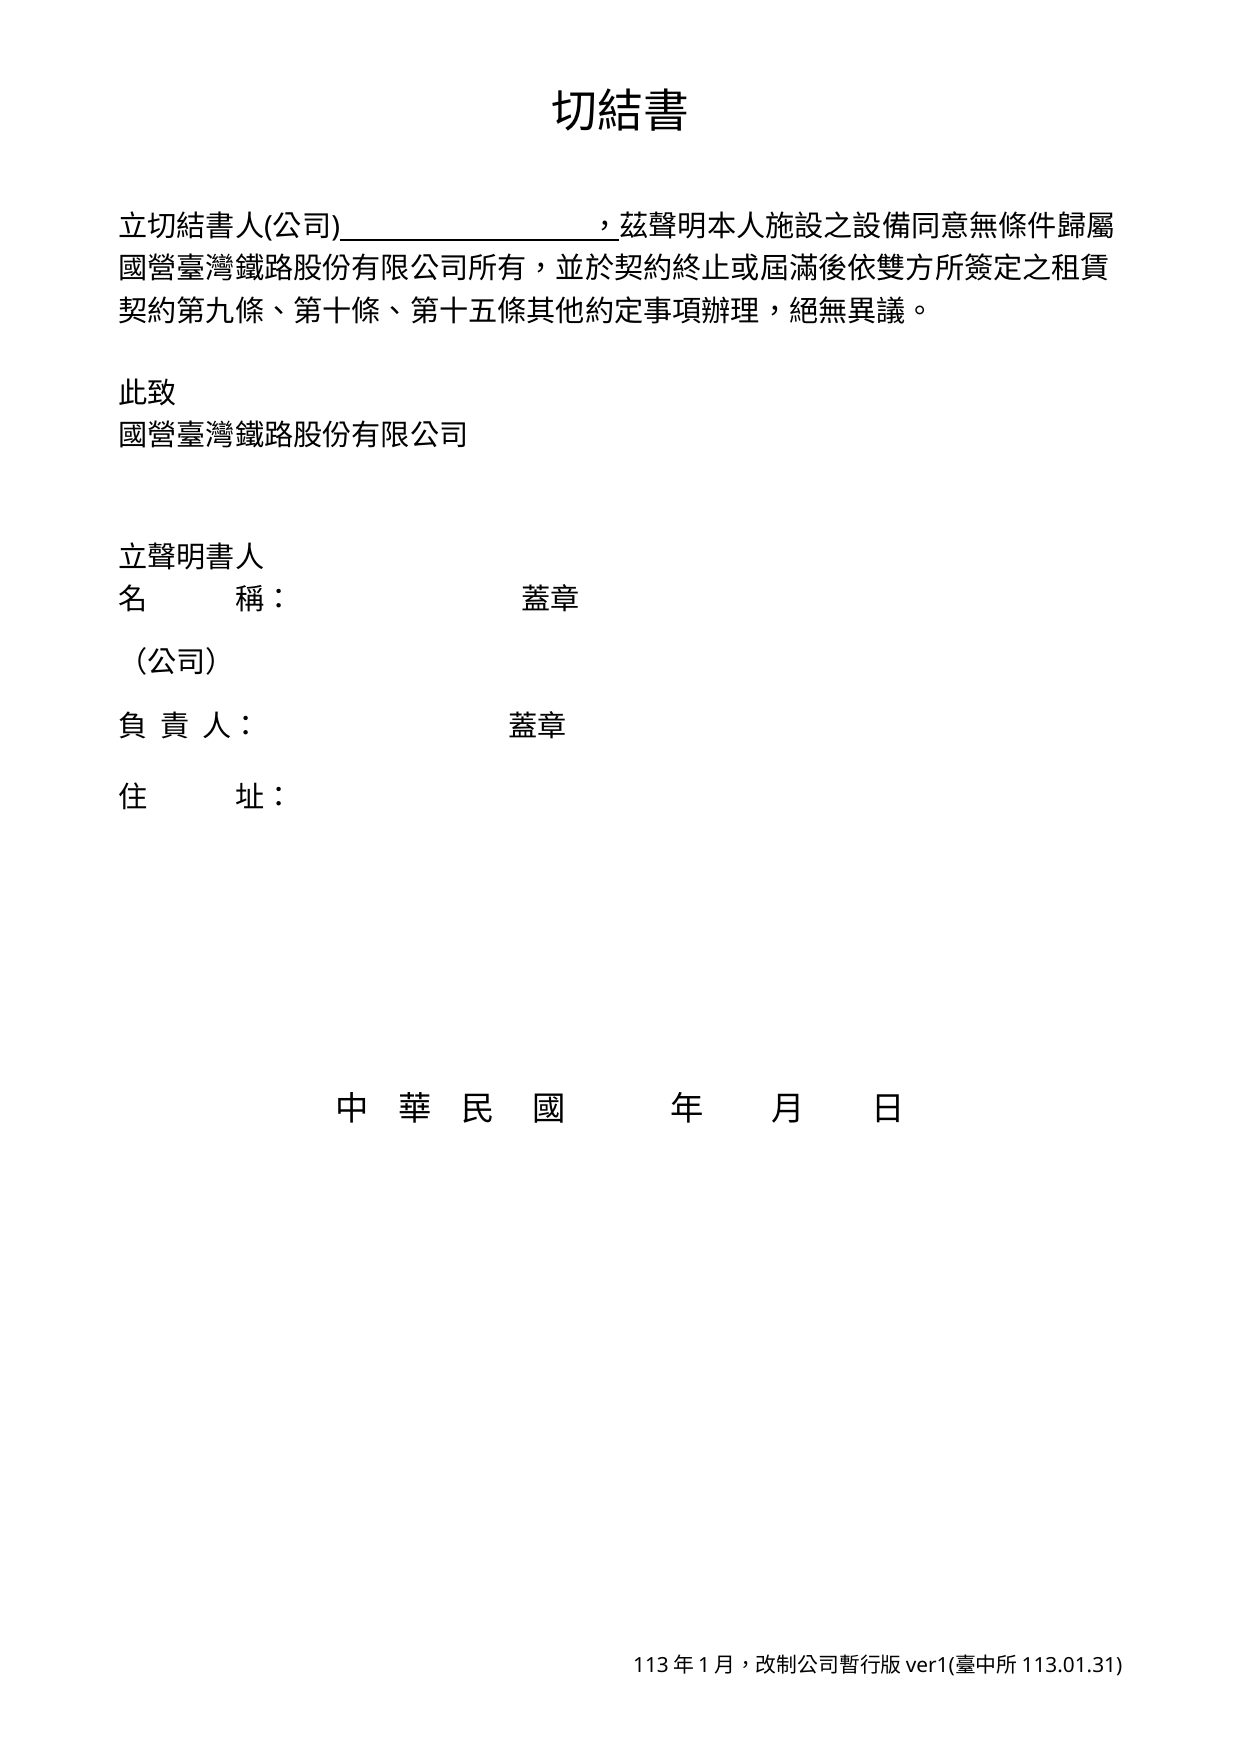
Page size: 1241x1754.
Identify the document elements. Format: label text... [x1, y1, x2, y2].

text 國營臺灣鐵路股份有限公司 [118, 412, 1122, 454]
text 此致 [118, 369, 1122, 412]
text 名 稱： 蓋章 [118, 576, 1122, 618]
text 負 責 人： 蓋章 [118, 702, 1122, 745]
text （公司） [118, 639, 1122, 681]
text 住 址： [118, 766, 1122, 818]
text 中 華 民 國 年 月 日 [118, 1078, 1122, 1130]
text 立切結書人(公司) ，茲聲明本人施設之設備同意無條件歸屬國營臺灣鐵路股份有限公司所有，並於契約終止或屆滿後依雙方所簽定之租賃契約第九條、第十條、第十五條其他約定事項辦理，絕無異議。 [118, 203, 1122, 329]
text 立聲明書人 [118, 533, 1122, 576]
text 切結書 [118, 74, 1122, 140]
